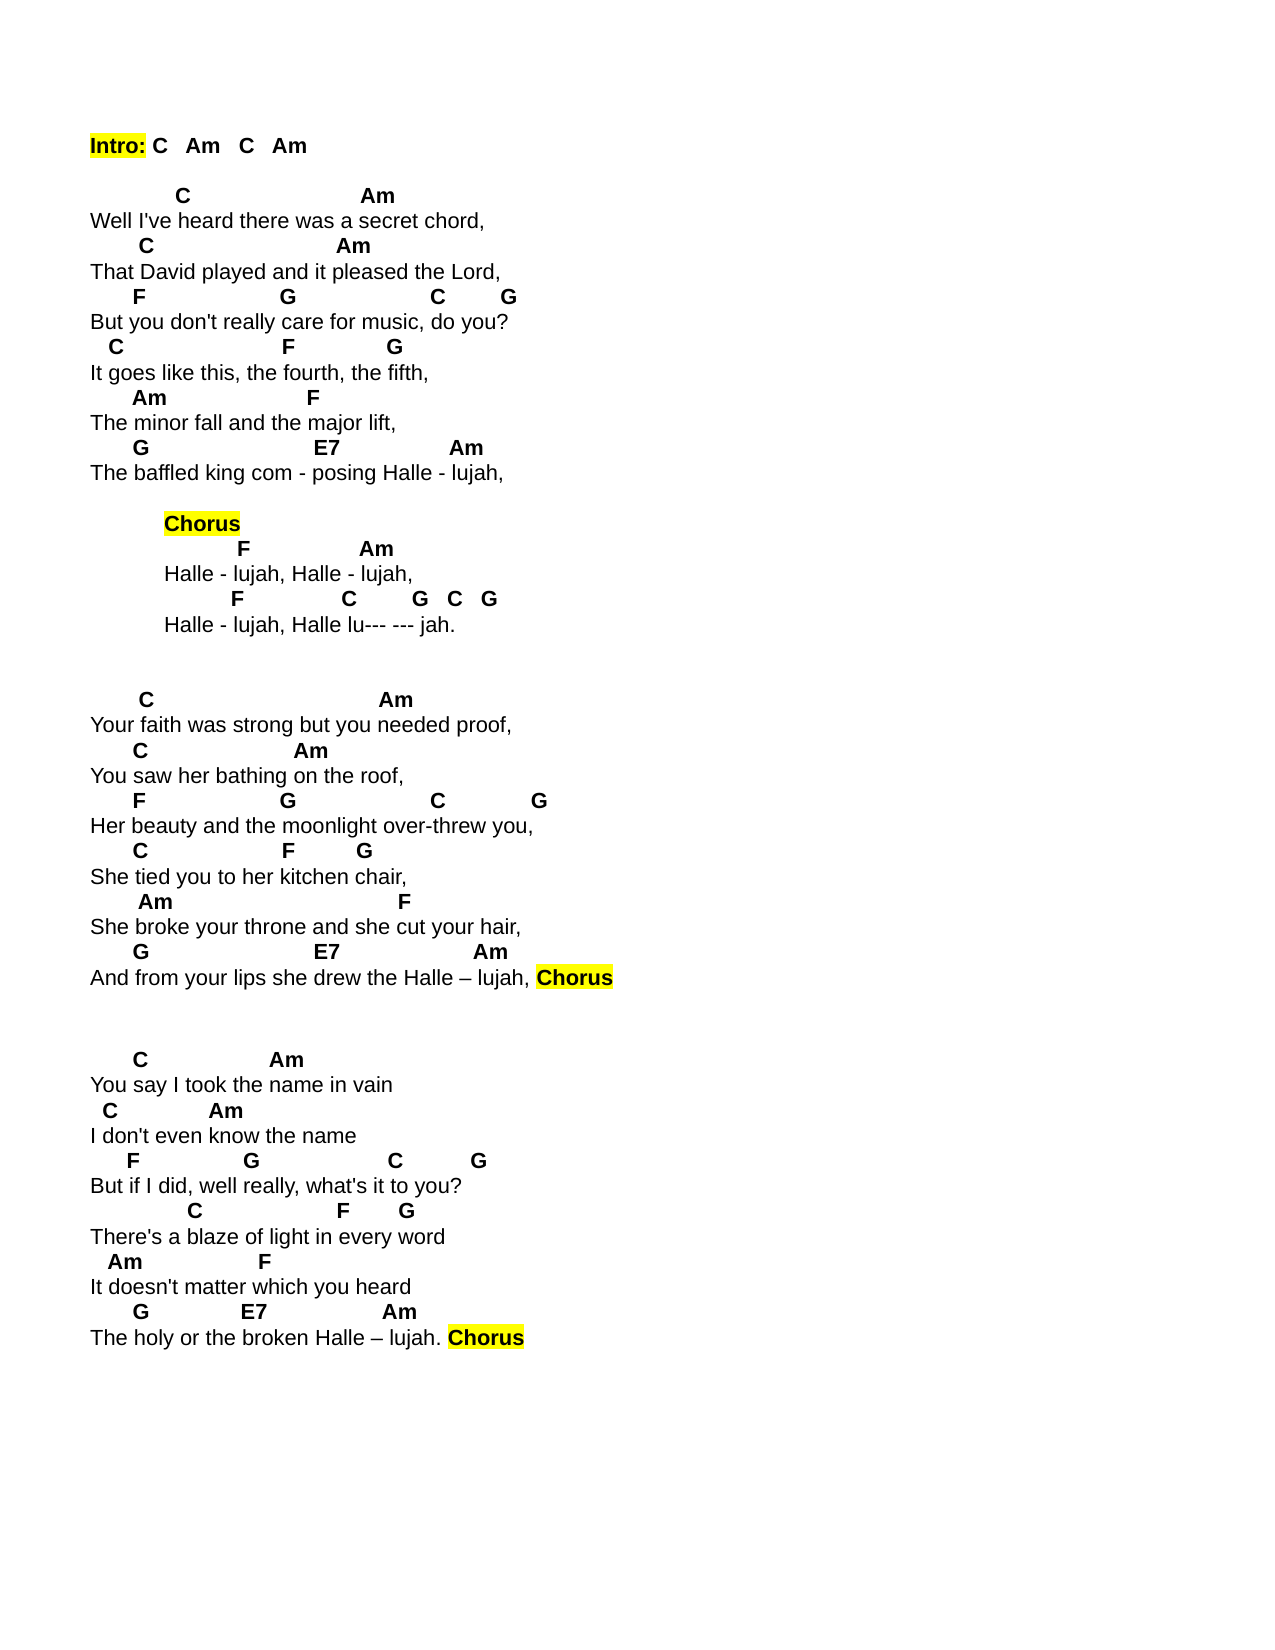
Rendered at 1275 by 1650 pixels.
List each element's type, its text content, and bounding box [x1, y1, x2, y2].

text Well I've heard there was a secret chord, [90, 208, 1185, 233]
text The minor fall and the major lift, [90, 410, 1185, 435]
text F Am [164, 536, 1185, 561]
text The baffled king com - posing Halle - lujah, [90, 460, 1185, 485]
text Am F [90, 384, 1185, 410]
text Halle - lujah, Halle lu--- --- jah. [164, 611, 1185, 637]
text C Am [90, 1047, 1185, 1072]
text C F G [90, 838, 1185, 863]
text C Am [90, 737, 1185, 763]
text That David played and it pleased the Lord, [90, 258, 1185, 284]
text G E7 Am [90, 435, 1185, 460]
text Your faith was strong but you needed proof, [90, 712, 1185, 737]
text Am F [90, 889, 1185, 914]
text G E7 Am [90, 939, 1185, 964]
text Intro: C Am C Am [90, 132, 1185, 158]
text C Am [90, 233, 1185, 258]
text F G C G [90, 284, 1185, 309]
text F G C G [90, 1148, 1185, 1173]
text You saw her bathing on the roof, [90, 763, 1185, 788]
text F G C G [90, 788, 1185, 813]
text Halle - lujah, Halle - lujah, [164, 561, 1185, 586]
text It doesn't matter which you heard [90, 1274, 1185, 1299]
text But you don't really care for music, do you? [90, 309, 1185, 334]
text And from your lips she drew the Halle – lujah, Chorus [90, 964, 1185, 989]
text G E7 Am [90, 1299, 1185, 1324]
text There's a blaze of light in every word [90, 1223, 1185, 1249]
text C F G [90, 1198, 1185, 1223]
text C Am [90, 183, 1185, 208]
text Chorus [164, 511, 1185, 536]
text She tied you to her kitchen chair, [90, 863, 1185, 889]
text The holy or the broken Halle – lujah. Chorus [90, 1324, 1185, 1349]
text C Am [90, 687, 1185, 712]
text You say I took the name in vain [90, 1072, 1185, 1097]
text But if I did, well really, what's it to you? [90, 1173, 1185, 1198]
text It goes like this, the fourth, the fifth, [90, 359, 1185, 384]
text C F G [90, 334, 1185, 359]
text She broke your throne and she cut your hair, [90, 914, 1185, 939]
text I don't even know the name [90, 1123, 1185, 1148]
text Am F [90, 1249, 1185, 1274]
text C Am [90, 1097, 1185, 1123]
text F C G C G [164, 586, 1185, 611]
text Her beauty and the moonlight over-threw you, [90, 813, 1185, 838]
